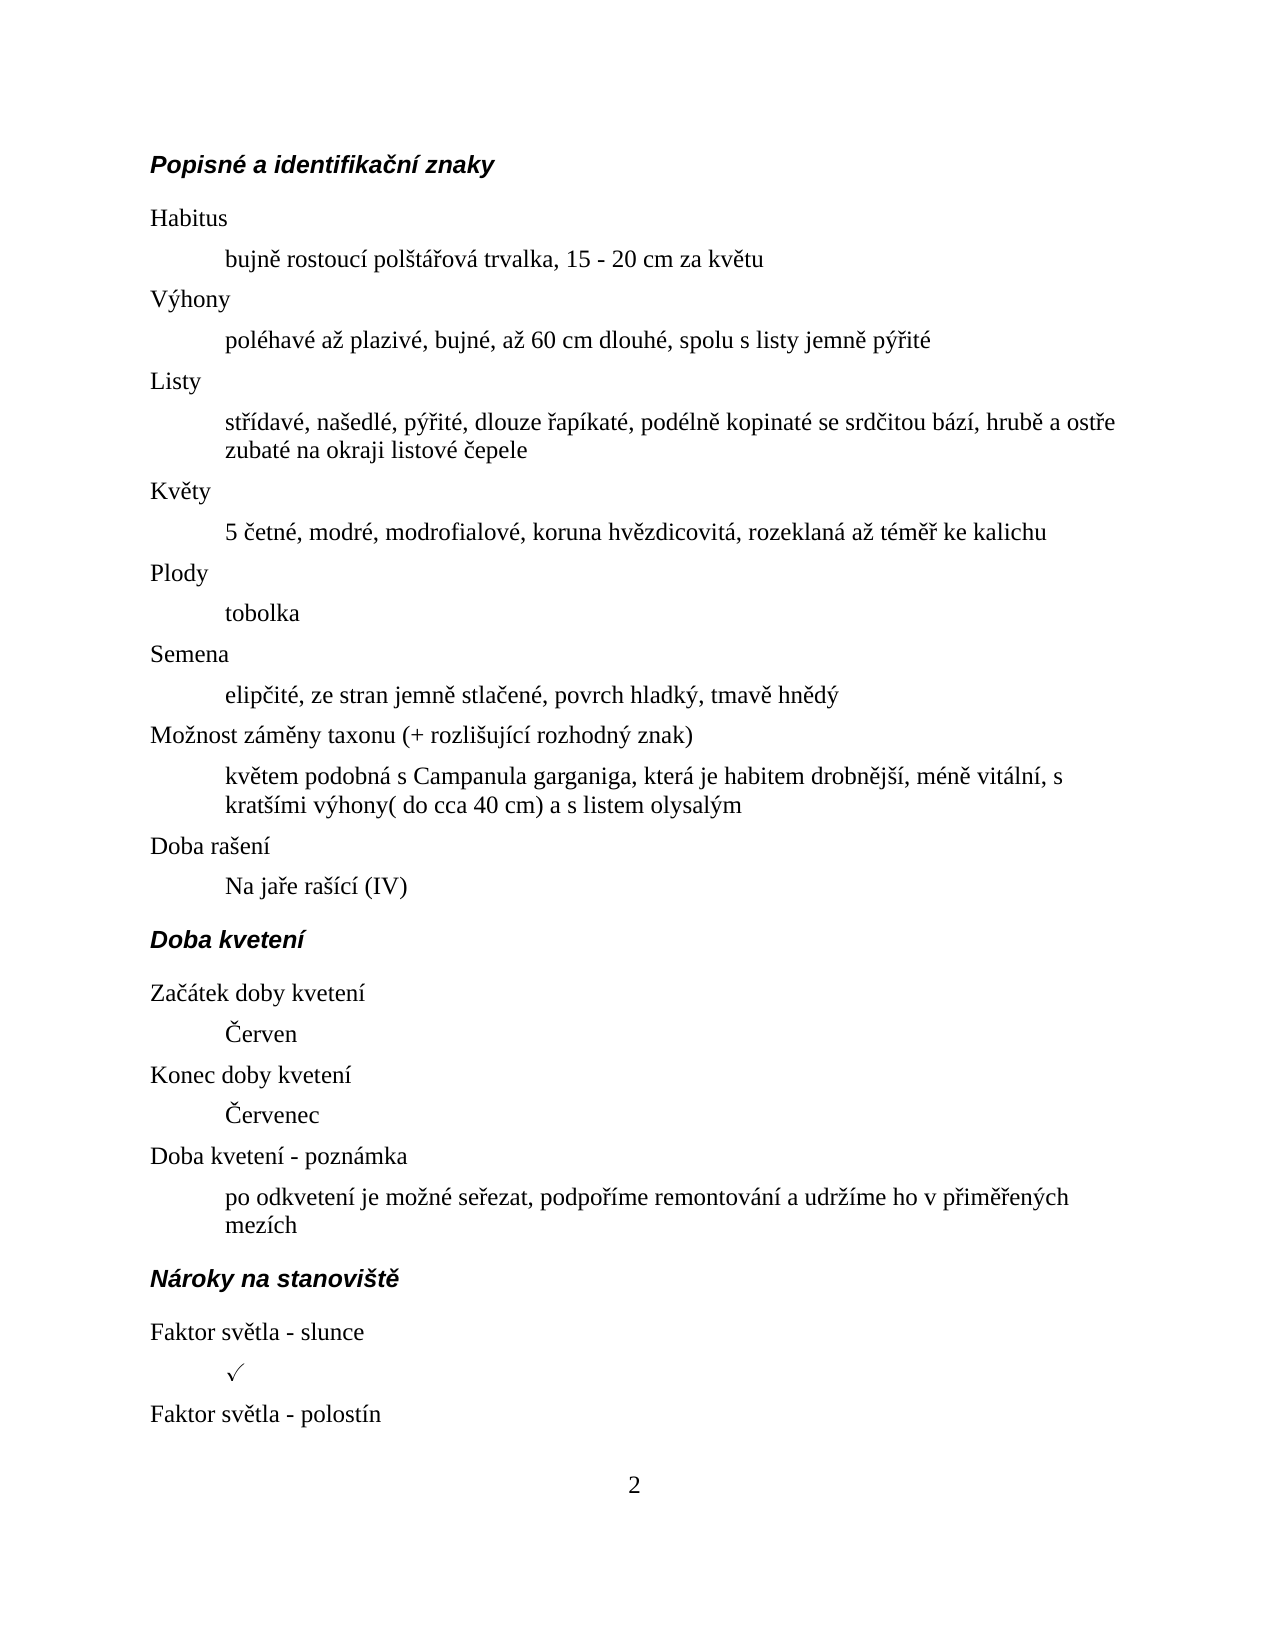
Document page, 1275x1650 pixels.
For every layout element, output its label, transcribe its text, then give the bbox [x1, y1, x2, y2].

text Červen [225, 1019, 1125, 1048]
subtitle Doba kvetení [150, 925, 1125, 954]
text elipčité, ze stran jemně stlačené, povrch hladký, tmavě hnědý [225, 680, 1125, 708]
text po odkvetení je možné seřezat, podpoříme remontování a udržíme ho v přiměřených mezích [225, 1182, 1125, 1239]
text Faktor světla - slunce [150, 1317, 1125, 1346]
text Plody [150, 558, 1125, 586]
text Červenec [225, 1100, 1125, 1129]
text Habitus [150, 203, 1125, 232]
text Semena [150, 639, 1125, 668]
text střídavé, našedlé, pýřité, dlouze řapíkaté, podélně kopinaté se srdčitou bází, hrubě a ostře zubaté na okraji listové čepele [225, 407, 1125, 464]
text Možnost záměny taxonu (+ rozlišující rozhodný znak) [150, 721, 1125, 749]
text Na jaře rašící (IV) [225, 871, 1125, 900]
subtitle Popisné a identifikační znaky [150, 150, 1125, 178]
text Faktor světla - polostín [150, 1399, 1125, 1428]
text poléhavé až plazivé, bujné, až 60 cm dlouhé, spolu s listy jemně pýřité [225, 325, 1125, 354]
text bujně rostoucí polštářová trvalka, 15 - 20 cm za květu [225, 244, 1125, 272]
text Doba kvetení - poznámka [150, 1141, 1125, 1170]
text Konec doby kvetení [150, 1060, 1125, 1088]
text květem podobná s Campanula garganiga, která je habitem drobnější, méně vitální, s kratšími výhony( do cca 40 cm) a s listem olysalým [225, 761, 1125, 819]
subtitle Nároky na stanoviště [150, 1264, 1125, 1293]
text 5 četné, modré, modrofialové, koruna hvězdicovitá, rozeklaná až téměř ke kalichu [225, 517, 1125, 546]
text Květy [150, 476, 1125, 505]
text tobolka [225, 598, 1125, 627]
text Začátek doby kvetení [150, 978, 1125, 1007]
text Doba rašení [150, 831, 1125, 859]
text ✓ [225, 1358, 1125, 1387]
text Výhony [150, 284, 1125, 313]
text Listy [150, 366, 1125, 395]
